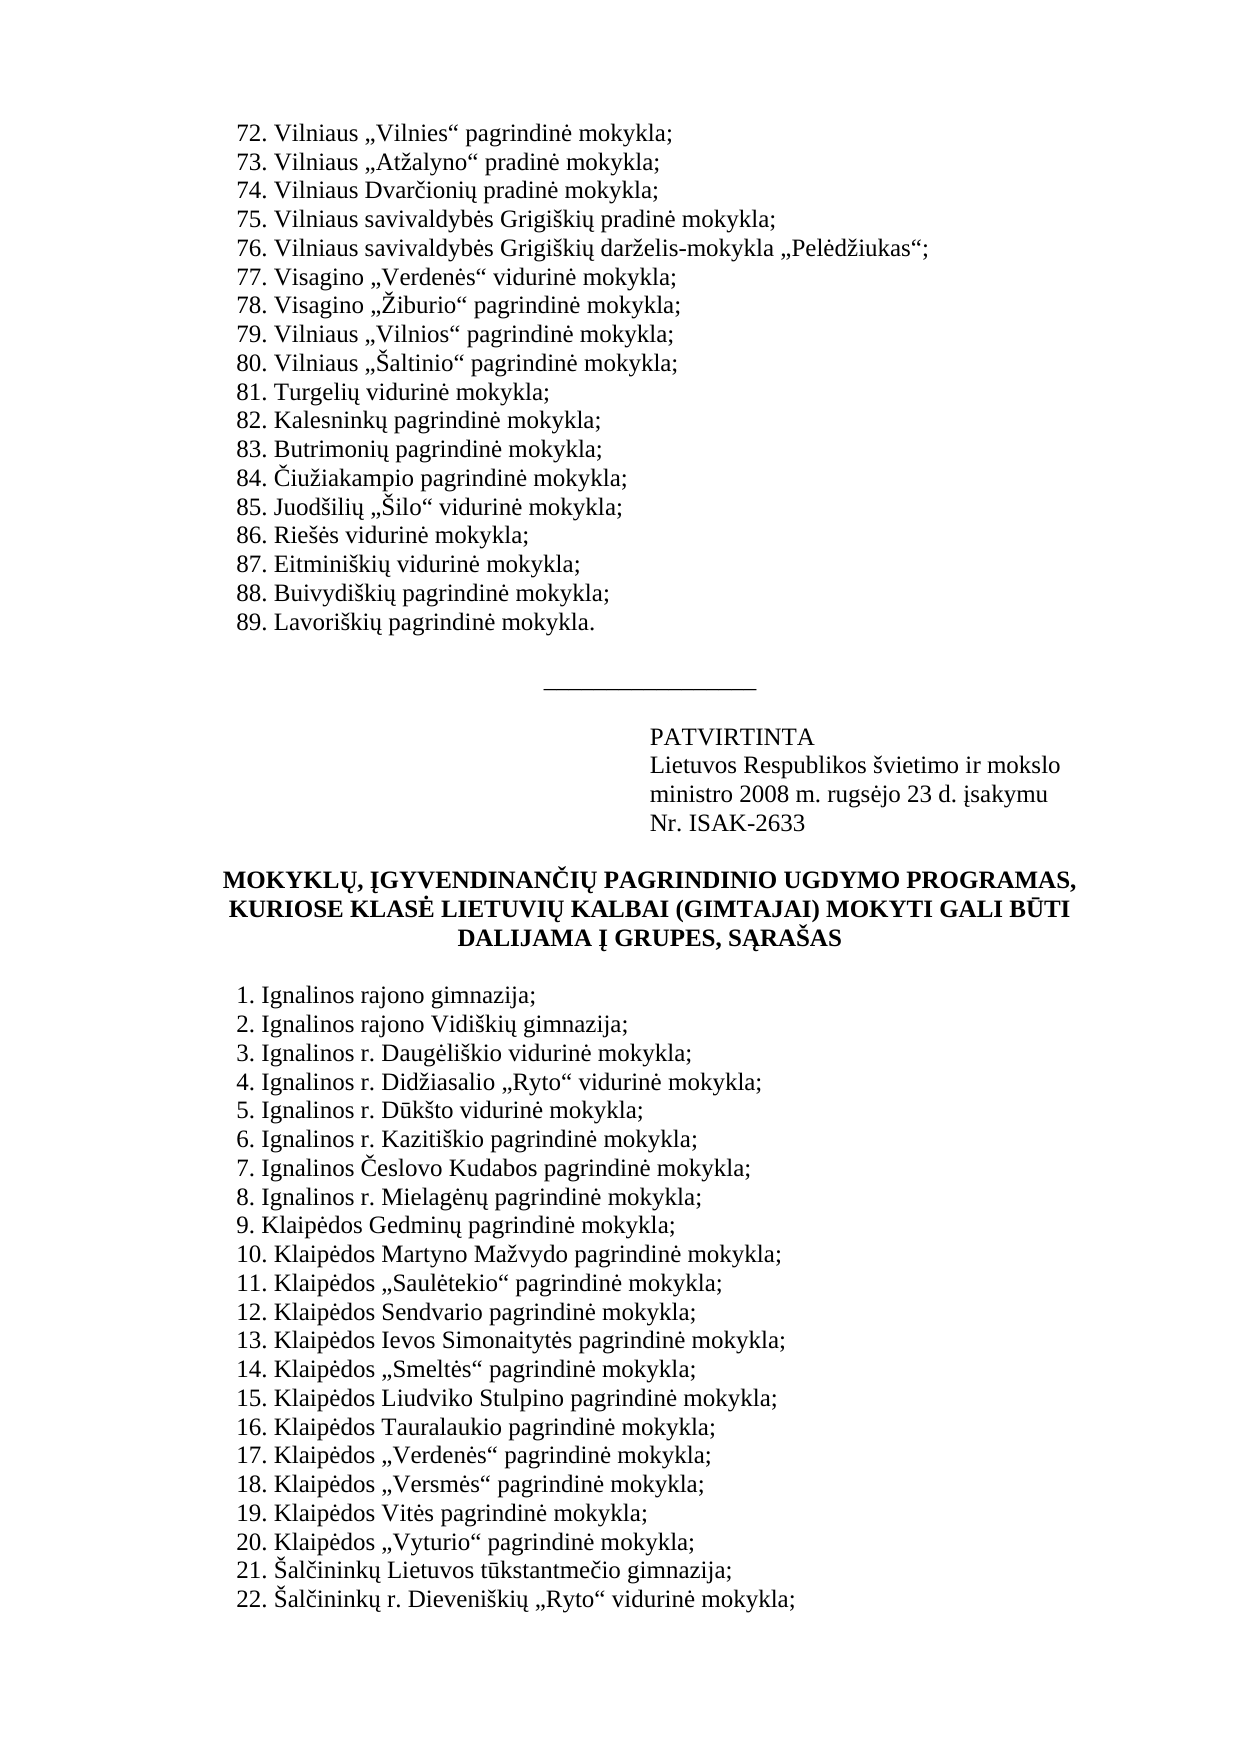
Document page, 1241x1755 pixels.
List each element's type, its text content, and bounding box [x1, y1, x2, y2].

text 17. Klaipėdos „Verdenės“ pagrindinė mokykla; [177, 1441, 1122, 1469]
text 6. Ignalinos r. Kazitiškio pagrindinė mokykla; [177, 1124, 1122, 1153]
text 4. Ignalinos r. Didžiasalio „Ryto“ vidurinė mokykla; [177, 1067, 1122, 1096]
text 82. Kalesninkų pagrindinė mokykla; [177, 406, 1122, 434]
text 21. Šalčininkų Lietuvos tūkstantmečio gimnazija; [177, 1556, 1122, 1584]
text 84. Čiužiakampio pagrindinė mokykla; [177, 463, 1122, 492]
text 12. Klaipėdos Sendvario pagrindinė mokykla; [177, 1297, 1122, 1326]
text 22. Šalčininkų r. Dieveniškių „Ryto“ vidurinė mokykla; [177, 1584, 1122, 1613]
text PATVIRTINTA [649, 722, 1122, 751]
text 2. Ignalinos rajono Vidiškių gimnazija; [177, 1009, 1122, 1038]
text 85. Juodšilių „Šilo“ vidurinė mokykla; [177, 492, 1122, 521]
text 11. Klaipėdos „Saulėtekio“ pagrindinė mokykla; [177, 1268, 1122, 1297]
text 87. Eitminiškių vidurinė mokykla; [177, 549, 1122, 578]
text 10. Klaipėdos Martyno Mažvydo pagrindinė mokykla; [177, 1239, 1122, 1268]
text 74. Vilniaus Dvarčionių pradinė mokykla; [177, 176, 1122, 204]
text 75. Vilniaus savivaldybės Grigiškių pradinė mokykla; [177, 204, 1122, 233]
text 20. Klaipėdos „Vyturio“ pagrindinė mokykla; [177, 1527, 1122, 1556]
text 19. Klaipėdos Vitės pagrindinė mokykla; [177, 1498, 1122, 1527]
text 16. Klaipėdos Tauralaukio pagrindinė mokykla; [177, 1412, 1122, 1441]
text 78. Visagino „Žiburio“ pagrindinė mokykla; [177, 291, 1122, 319]
text 76. Vilniaus savivaldybės Grigiškių darželis-mokykla „Pelėdžiukas“; [177, 233, 1122, 262]
text MOKYKLŲ, ĮGYVENDINANČIŲ PAGRINDINIO UGDYMO PROGRAMAS, KURIOSE KLASĖ LIETUVIŲ KALBAI (GIMTAJAI) MOKYTI GALI BŪTI DALIJAMA Į GRUPES, SĄRAŠAS [177, 866, 1122, 952]
text 88. Buivydiškių pagrindinė mokykla; [177, 578, 1122, 607]
text 18. Klaipėdos „Versmės“ pagrindinė mokykla; [177, 1469, 1122, 1498]
text 13. Klaipėdos Ievos Simonaitytės pagrindinė mokykla; [177, 1326, 1122, 1354]
text 86. Riešės vidurinė mokykla; [177, 521, 1122, 549]
text 73. Vilniaus „Atžalyno“ pradinė mokykla; [177, 147, 1122, 176]
text 83. Butrimonių pagrindinė mokykla; [177, 434, 1122, 463]
text 5. Ignalinos r. Dūkšto vidurinė mokykla; [177, 1096, 1122, 1124]
text 7. Ignalinos Česlovo Kudabos pagrindinė mokykla; [177, 1153, 1122, 1182]
text 77. Visagino „Verdenės“ vidurinė mokykla; [177, 262, 1122, 291]
text 72. Vilniaus „Vilnies“ pagrindinė mokykla; [177, 118, 1122, 147]
text 89. Lavoriškių pagrindinė mokykla. [177, 607, 1122, 636]
text 15. Klaipėdos Liudviko Stulpino pagrindinė mokykla; [177, 1383, 1122, 1412]
text 3. Ignalinos r. Daugėliškio vidurinė mokykla; [177, 1038, 1122, 1067]
text Lietuvos Respublikos švietimo ir mokslo ministro 2008 m. rugsėjo 23 d. įsakymu Nr. ISAK-2633 [649, 751, 1122, 837]
text 8. Ignalinos r. Mielagėnų pagrindinė mokykla; [177, 1182, 1122, 1211]
text 80. Vilniaus „Šaltinio“ pagrindinė mokykla; [177, 348, 1122, 377]
text 81. Turgelių vidurinė mokykla; [177, 377, 1122, 406]
text 1. Ignalinos rajono gimnazija; [177, 981, 1122, 1009]
text 79. Vilniaus „Vilnios“ pagrindinė mokykla; [177, 319, 1122, 348]
text 9. Klaipėdos Gedminų pagrindinė mokykla; [177, 1211, 1122, 1239]
text _________________ [177, 664, 1122, 693]
text 14. Klaipėdos „Smeltės“ pagrindinė mokykla; [177, 1354, 1122, 1383]
